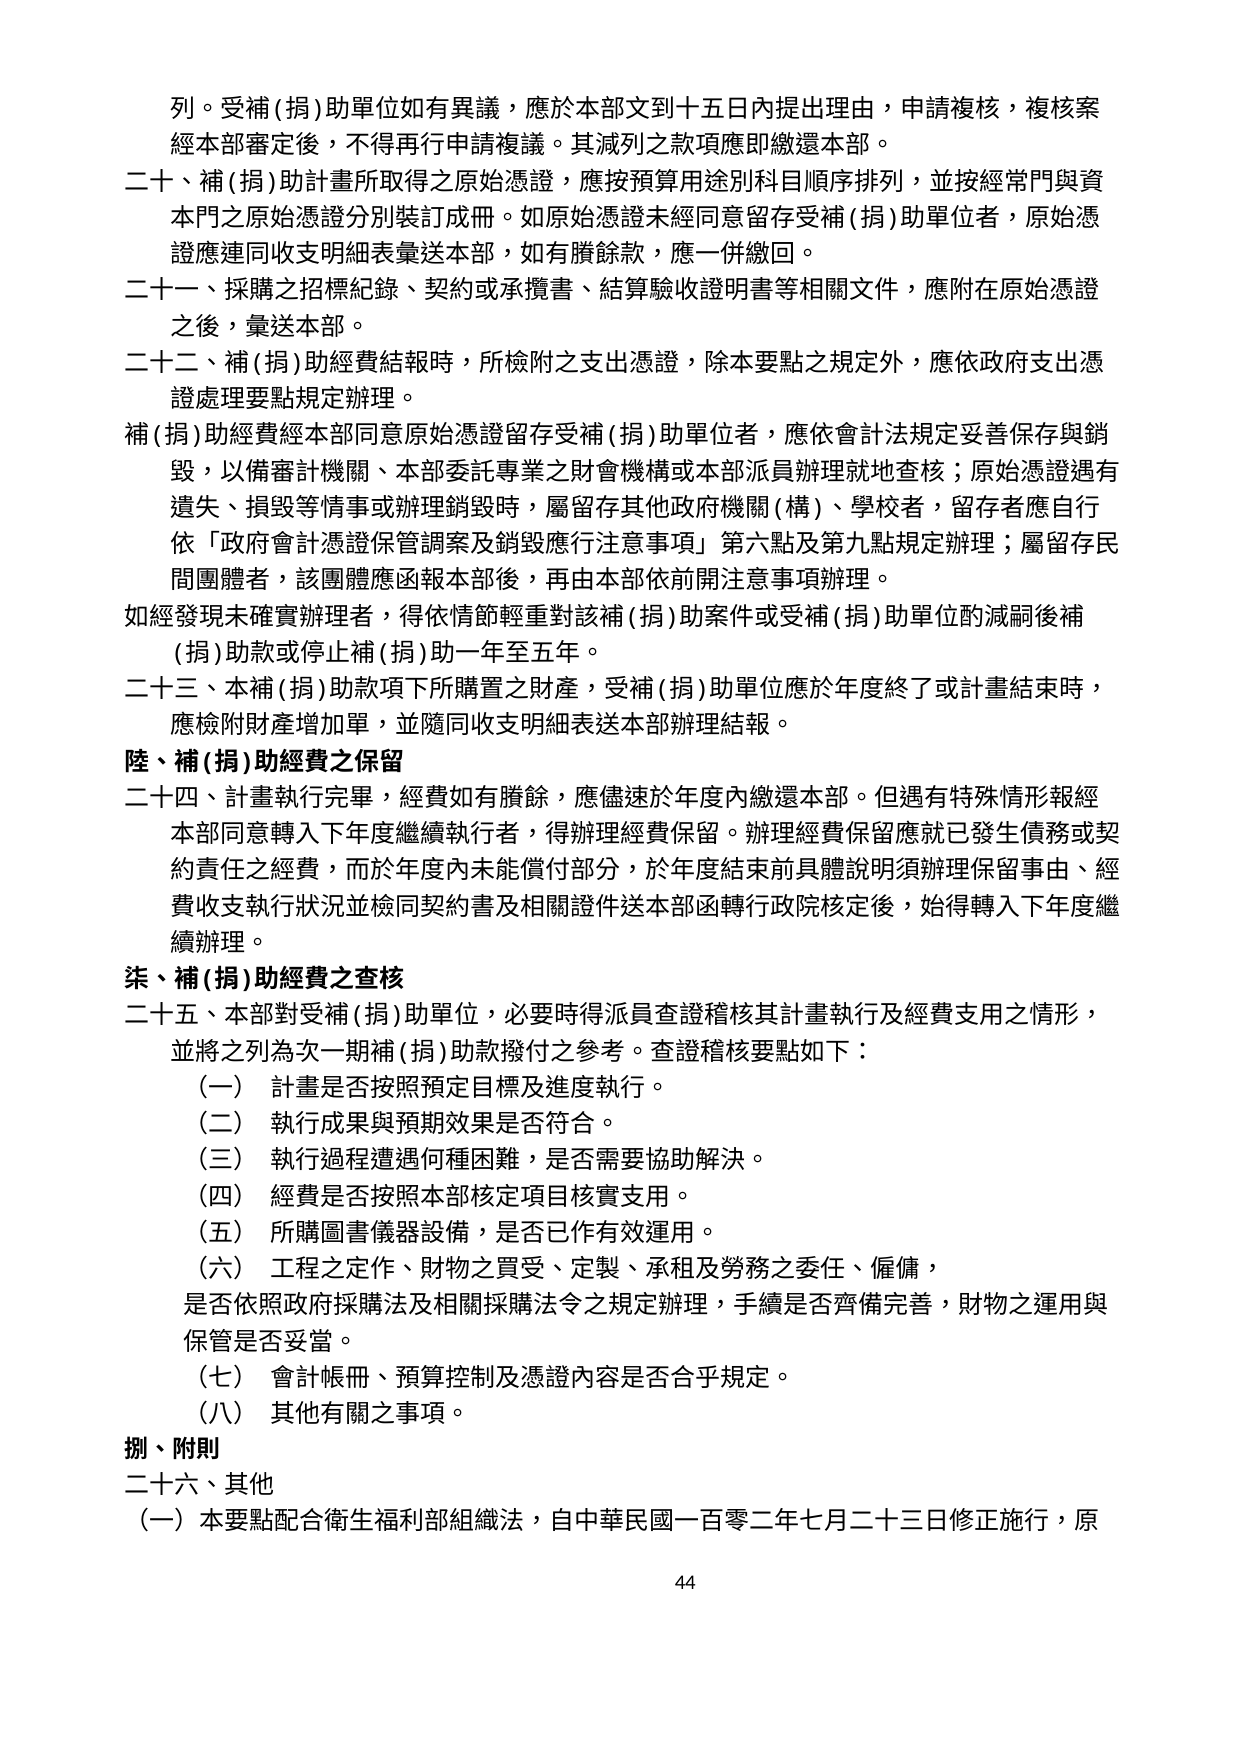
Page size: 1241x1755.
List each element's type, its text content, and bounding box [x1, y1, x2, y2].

text 二十四、計畫執行完畢，經費如有賸餘，應儘速於年度內繳還本部。但遇有特殊情形報經本部同意轉入下年度繼續執行者，得辦理經費保留。辦理經費保留應就已發生債務或契約責任之經費，而於年度內未能償付部分，於年度結束前具體說明須辦理保留事由、經費收支執行狀況並檢同契約書及相關證件送本部函轉行政院核定後，始得轉入下年度繼續辦理。 [124, 777, 1122, 959]
text 陸、補(捐)助經費之保留 [124, 741, 1122, 777]
text 列。受補(捐)助單位如有異議，應於本部文到十五日內提出理由，申請複核，複核案經本部審定後，不得再行申請複議。其減列之款項應即繳還本部。 [124, 89, 1122, 161]
text （八） 其他有關之事項。 [183, 1394, 1122, 1430]
text （二） 執行成果與預期效果是否符合。 [183, 1104, 1122, 1140]
text 二十一、採購之招標紀錄、契約或承攬書、結算驗收證明書等相關文件，應附在原始憑證之後，彙送本部。 [124, 270, 1122, 342]
text （六） 工程之定作、財物之買受、定製、承租及勞務之委任、僱傭， [183, 1249, 1122, 1285]
text 如經發現未確實辦理者，得依情節輕重對該補(捐)助案件或受補(捐)助單位酌減嗣後補(捐)助款或停止補(捐)助一年至五年。 [124, 596, 1122, 669]
text （四） 經費是否按照本部核定項目核實支用。 [183, 1176, 1122, 1212]
text 二十、補(捐)助計畫所取得之原始憑證，應按預算用途別科目順序排列，並按經常門與資本門之原始憑證分別裝訂成冊。如原始憑證未經同意留存受補(捐)助單位者，原始憑證應連同收支明細表彙送本部，如有賸餘款，應一併繳回。 [124, 161, 1122, 270]
text （五） 所購圖書儀器設備，是否已作有效運用。 [183, 1212, 1122, 1249]
text （一） 計畫是否按照預定目標及進度執行。 [183, 1067, 1122, 1104]
text 二十二、補(捐)助經費結報時，所檢附之支出憑證，除本要點之規定外，應依政府支出憑證處理要點規定辦理。 [124, 342, 1122, 415]
text （三） 執行過程遭遇何種困難，是否需要協助解決。 [183, 1140, 1122, 1176]
text 二十三、本補(捐)助款項下所購置之財產，受補(捐)助單位應於年度終了或計畫結束時，應檢附財產增加單，並隨同收支明細表送本部辦理結報。 [124, 669, 1122, 741]
text 是否依照政府採購法及相關採購法令之規定辦理，手續是否齊備完善，財物之運用與保管是否妥當。 [183, 1285, 1122, 1357]
text 二十六、其他 [124, 1464, 1122, 1501]
text （七） 會計帳冊、預算控制及憑證內容是否合乎規定。 [183, 1357, 1122, 1394]
text 二十五、本部對受補(捐)助單位，必要時得派員查證稽核其計畫執行及經費支用之情形，並將之列為次一期補(捐)助款撥付之參考。查證稽核要點如下： [124, 995, 1122, 1067]
text 柒、補(捐)助經費之查核 [124, 959, 1122, 995]
text 捌、附則 [124, 1430, 1122, 1464]
text 補(捐)助經費經本部同意原始憑證留存受補(捐)助單位者，應依會計法規定妥善保存與銷毀，以備審計機關、本部委託專業之財會機構或本部派員辦理就地查核；原始憑證遇有遺失、損毁等情事或辦理銷毀時，屬留存其他政府機關(構)、學校者，留存者應自行依「政府會計憑證保管調案及銷毀應行注意事項」第六點及第九點規定辦理；屬留存民間團體者，該團體應函報本部後，再由本部依前開注意事項辦理。 [124, 415, 1122, 596]
text （一）本要點配合衛生福利部組織法，自中華民國一百零二年七月二十三日修正施行，原 [124, 1501, 1122, 1537]
